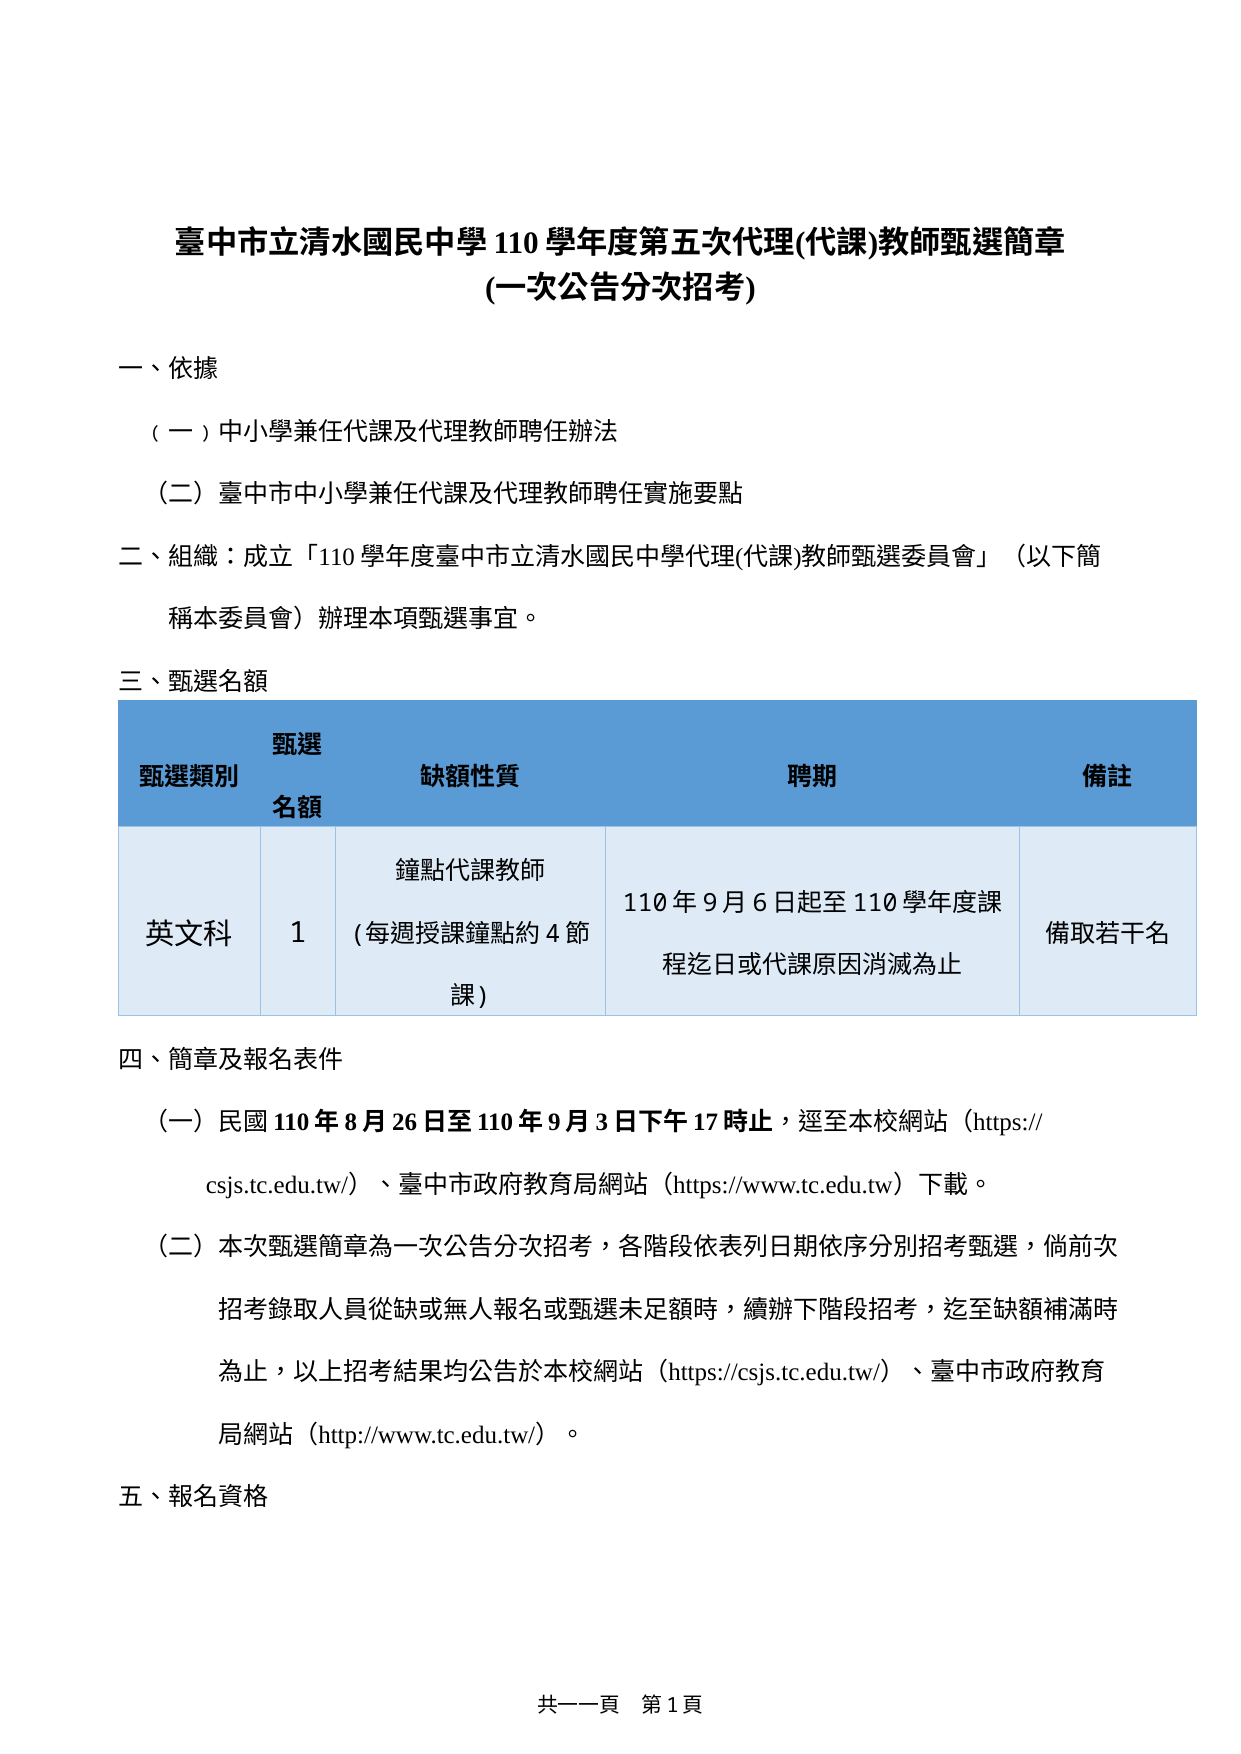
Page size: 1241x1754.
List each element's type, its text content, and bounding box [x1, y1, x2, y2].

table_header 備註 [1019, 701, 1196, 826]
text （一）民國110年8月26日至110年9月3日下午17時止，逕至本校網站（https://csjs.tc.edu.tw/）、臺中市政府教育局網站（https://www.tc.edu.tw）下載。 [143, 1078, 1122, 1203]
text （二）臺中市中小學兼任代課及代理教師聘任實施要點 [143, 450, 1122, 513]
table_header 甄選 名額 [260, 701, 335, 826]
table_header 缺額性質 [335, 701, 605, 826]
text 四、簡章及報名表件 [118, 1016, 1122, 1078]
text 一、依據 [118, 325, 1122, 388]
text 臺中市立清水國民中學110學年度第五次代理(代課)教師甄選簡章 (一次公告分次招考) [118, 217, 1122, 308]
text ﹙一﹚中小學兼任代課及代理教師聘任辦法 [143, 388, 1122, 450]
table_header 聘期 [605, 701, 1019, 826]
table_cell 1 [261, 827, 335, 1015]
table_cell 英文科 [119, 827, 260, 1015]
table_header 甄選類別 [119, 701, 260, 826]
table_cell 110年9月6日起至110學年度課程迄日或代課原因消滅為止 [606, 827, 1019, 1015]
table_cell 鐘點代課教師 (每週授課鐘點約4節課) [336, 827, 605, 1015]
text （二）本次甄選簡章為一次公告分次招考，各階段依表列日期依序分別招考甄選，倘前次招考錄取人員從缺或無人報名或甄選未足額時，續辦下階段招考，迄至缺額補滿時為止，以上招考結果均公告於本校網站（https://csjs.tc.edu.tw/）、臺中市政府教育局網站（http://www.tc.edu.tw/）。 [143, 1203, 1122, 1453]
table_cell 備取若干名 [1020, 827, 1196, 1015]
text 五、報名資格 [118, 1453, 1122, 1516]
text 三、甄選名額 [118, 638, 1122, 700]
text 二、組織：成立「110學年度臺中市立清水國民中學代理(代課)教師甄選委員會」（以下簡稱本委員會）辦理本項甄選事宜。 [118, 513, 1122, 638]
